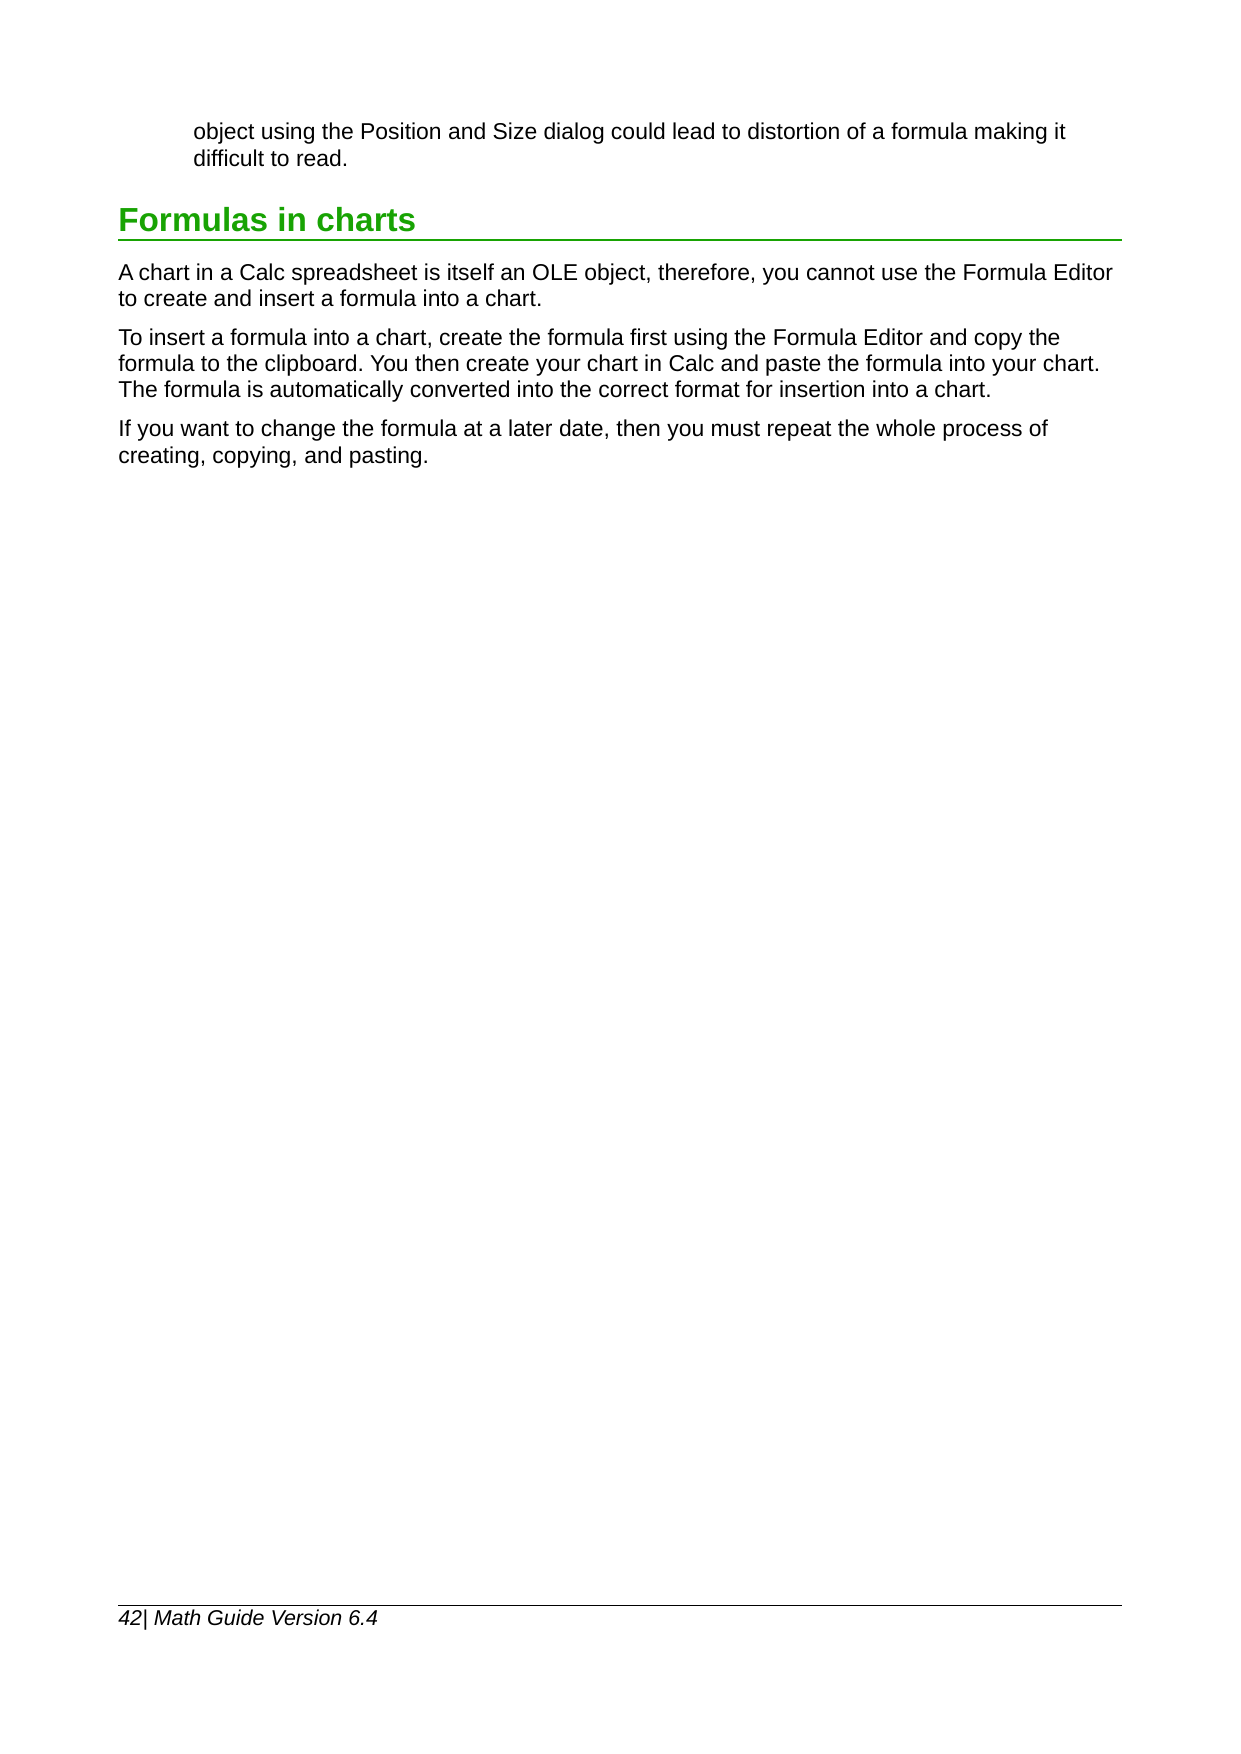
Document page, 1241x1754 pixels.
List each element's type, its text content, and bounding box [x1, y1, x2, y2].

subtitle Formulas in charts [118, 200, 1122, 239]
list object using the Position and Size dialog could lead to distortion of a formula making it difficult to read. [156, 118, 1122, 171]
text If you want to change the formula at a later date, then you must repeat the whole process of creating, copying, and pasting. [118, 415, 1122, 468]
text To insert a formula into a chart, create the formula first using the Formula Editor and copy the formula to the clipboard. You then create your chart in Calc and paste the formula into your chart. The formula is automatically converted into the correct format for insertion into a chart. [118, 324, 1122, 403]
text A chart in a Calc spreadsheet is itself an OLE object, therefore, you cannot use the Formula Editor to create and insert a formula into a chart. [118, 258, 1122, 311]
